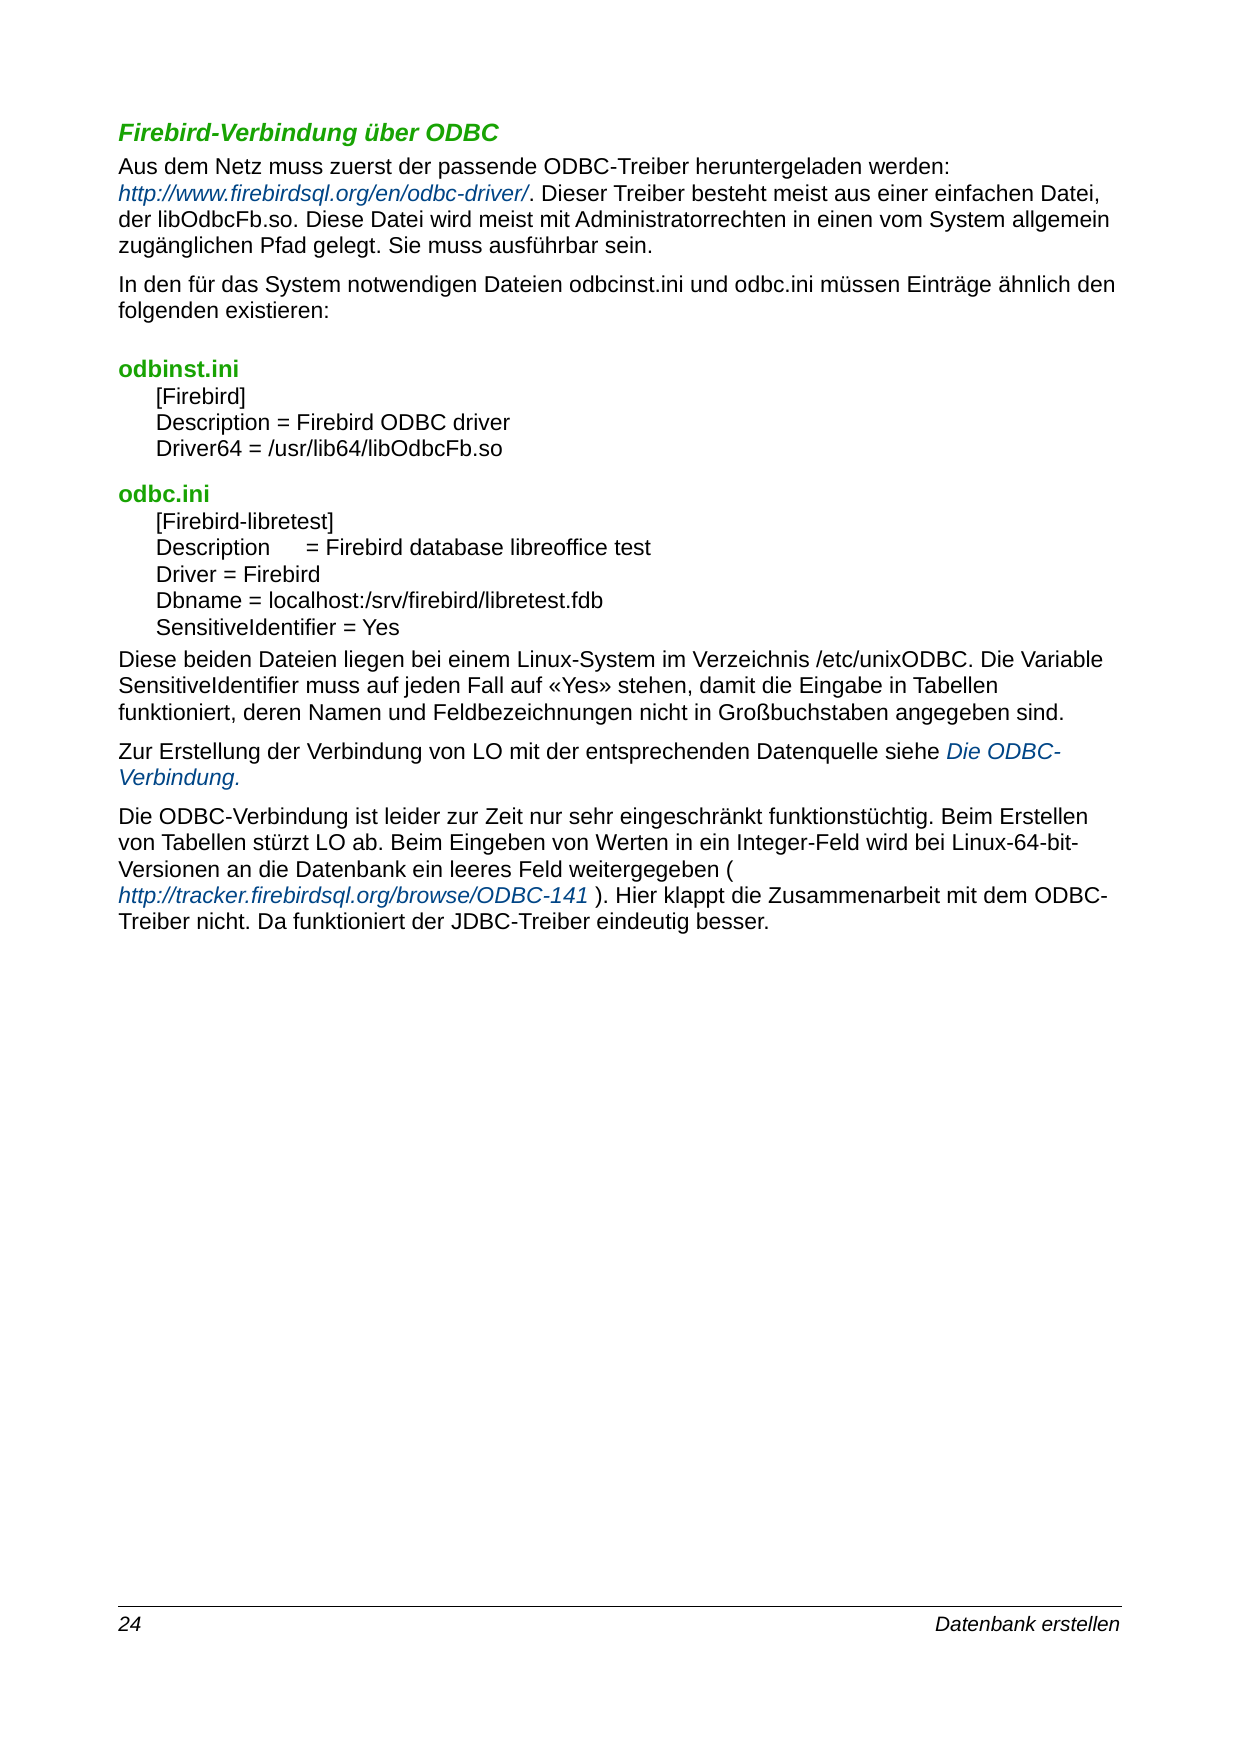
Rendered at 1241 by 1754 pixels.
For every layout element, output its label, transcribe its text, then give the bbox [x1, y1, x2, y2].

text Zur Erstellung der Verbindung von LO mit der entsprechenden Datenquelle siehe Die ODBC-Verbindung. [118, 738, 1122, 790]
text In den für das System notwendigen Dateien odbcinst.ini und odbc.ini müssen Einträge ähnlich den folgenden existieren: [118, 271, 1122, 324]
text [Firebird] [156, 383, 1122, 409]
text Driver = Firebird [156, 561, 1122, 587]
text Aus dem Netz muss zuerst der passende ODBC-Treiber heruntergeladen werden: http://www.firebirdsql.org/en/odbc-driver/. Dieser Treiber besteht meist aus einer einfachen Datei, der libOdbcFb.so. Diese Datei wird meist mit Administratorrechten in einen vom System allgemein zugänglichen Pfad gelegt. Sie muss ausführbar sein. [118, 153, 1122, 258]
text Description = Firebird ODBC driver [156, 409, 1122, 435]
subtitle Firebird-Verbindung über ODBC [118, 118, 1122, 147]
text Diese beiden Dateien liegen bei einem Linux-System im Verzeichnis /etc/unixODBC. Die Variable SensitiveIdentifier muss auf jeden Fall auf «Yes» stehen, damit die Eingabe in Tabellen funktioniert, deren Namen und Feldbezeichnungen nicht in Großbuchstaben angegeben sind. [118, 646, 1122, 725]
subtitle odbc.ini [118, 480, 1122, 508]
text Die ODBC-Verbindung ist leider zur Zeit nur sehr eingeschränkt funktionstüchtig. Beim Erstellen von Tabellen stürzt LO ab. Beim Eingeben von Werten in ein Integer-Feld wird bei Linux-64-bit-Versionen an die Datenbank ein leeres Feld weitergegeben ( http://tracker.firebirdsql.org/browse/ODBC-141 ). Hier klappt die Zusammenarbeit mit dem ODBC-Treiber nicht. Da funktioniert der JDBC-Treiber eindeutig besser. [118, 803, 1122, 934]
text [Firebird-libretest] [156, 508, 1122, 534]
subtitle odbinst.ini [118, 355, 1122, 383]
text SensitiveIdentifier = Yes [156, 613, 1122, 640]
text Dbname = localhost:/srv/firebird/libretest.fdb [156, 587, 1122, 613]
text Driver64 = /usr/lib64/libOdbcFb.so [156, 435, 1122, 462]
text Description = Firebird database libreoffice test [156, 534, 1122, 561]
